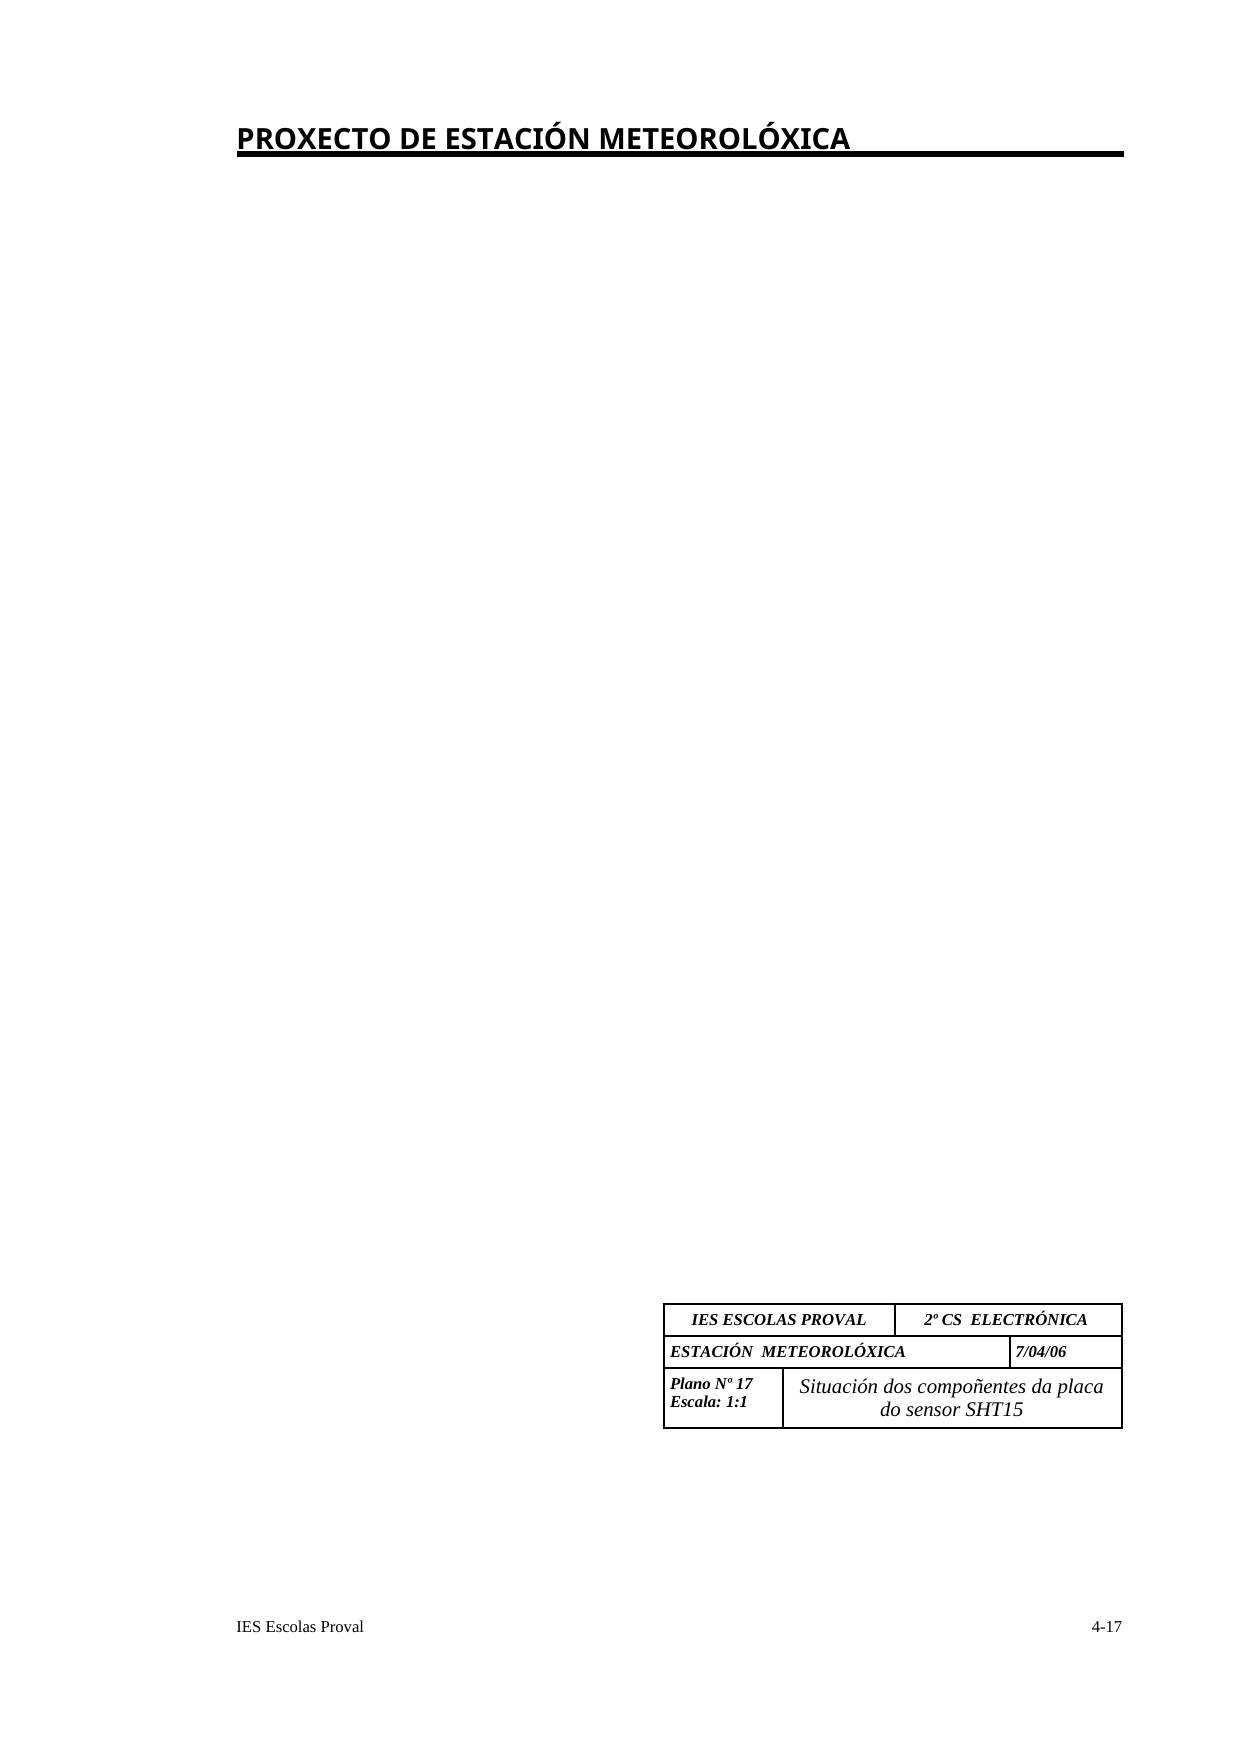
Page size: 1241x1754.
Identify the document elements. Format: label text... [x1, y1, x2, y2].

table_cell 7/04/06 [1011, 1337, 1121, 1367]
table_header 2º CS ELECTRÓNICA [896, 1305, 1121, 1335]
table_cell Plano Nº 17 Escala: 1:1 [665, 1369, 782, 1427]
table_header IES ESCOLAS PROVAL [665, 1305, 894, 1335]
table_cell ESTACIÓN METEOROLÓXICA [665, 1337, 1009, 1367]
table_cell Situación dos compoñentes da placa do sensor SHT15 [784, 1369, 1121, 1427]
